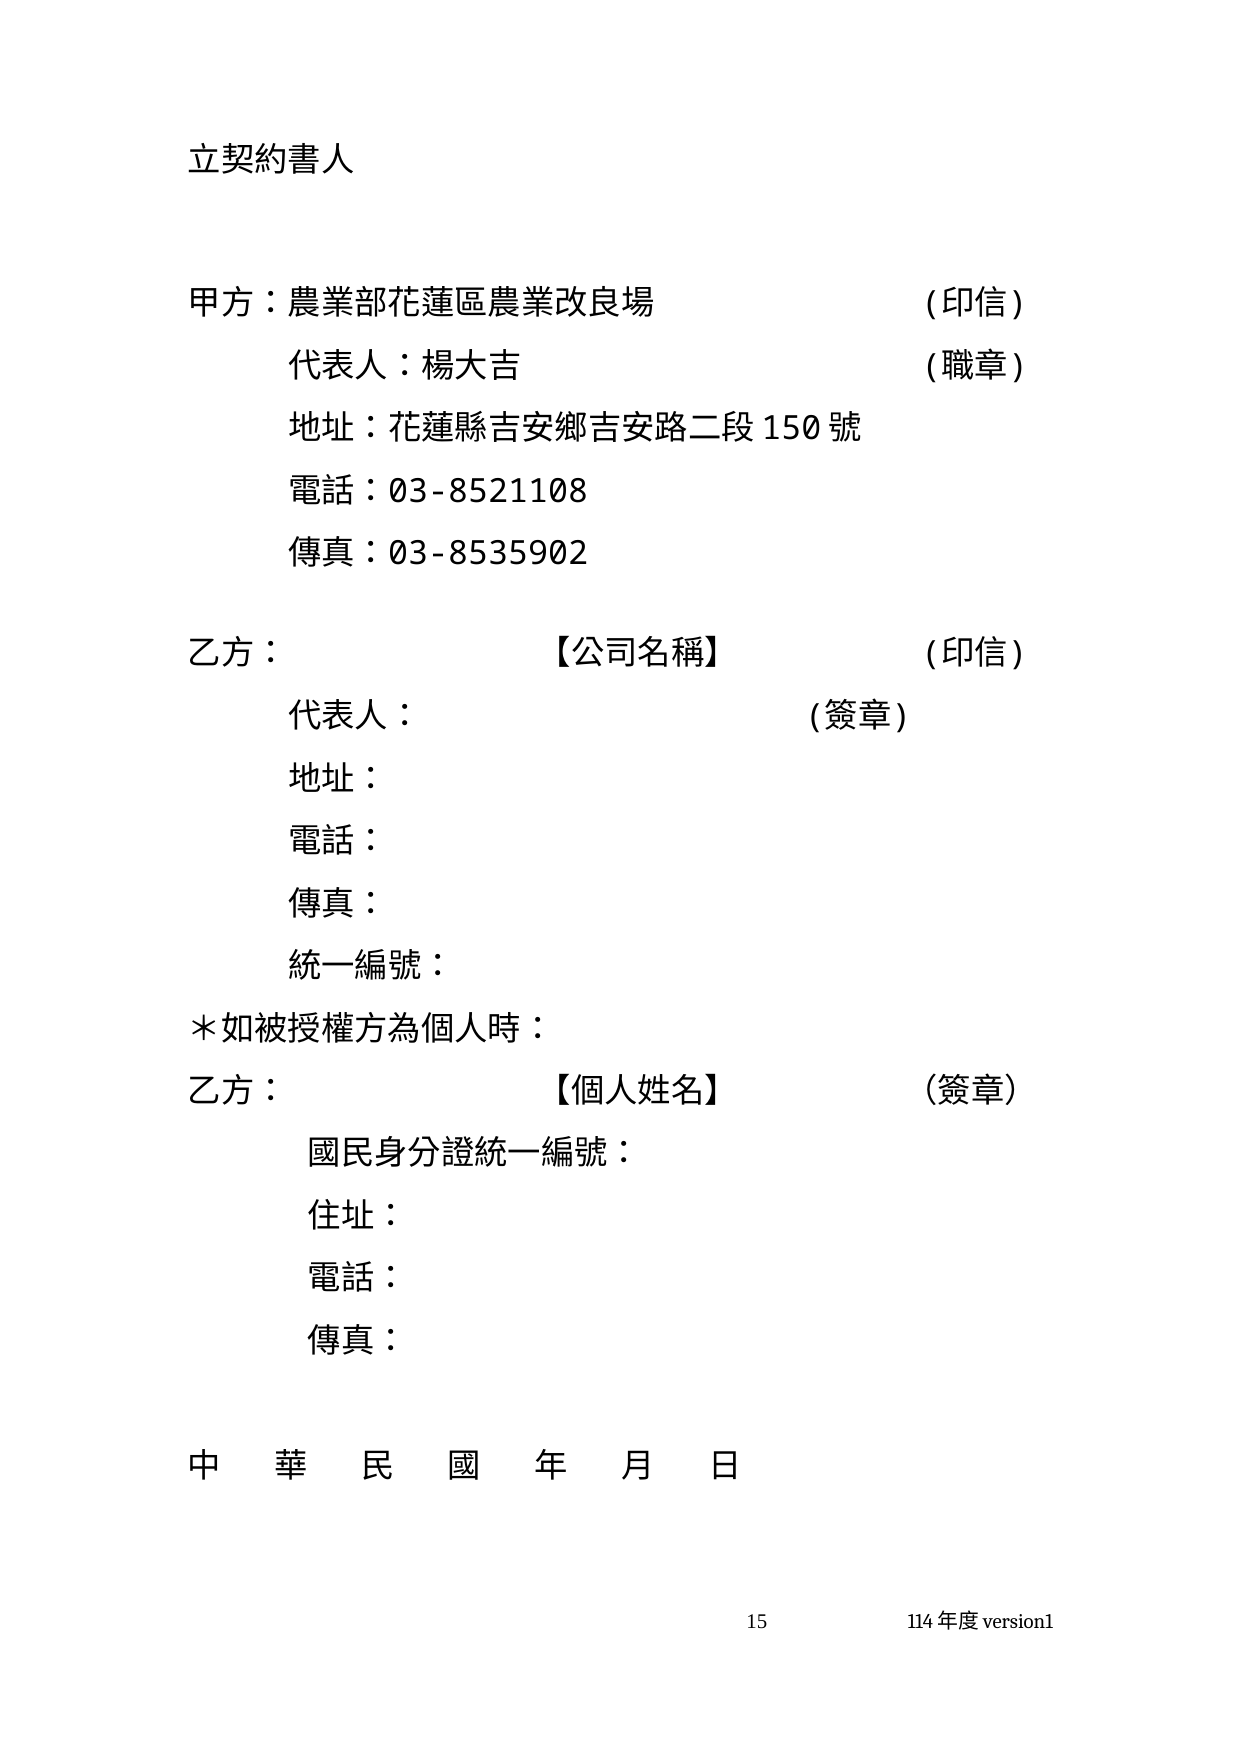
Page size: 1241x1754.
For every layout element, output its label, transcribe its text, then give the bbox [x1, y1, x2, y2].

text 代表人：楊大吉 (職章) [187, 321, 1053, 384]
text 傳真：03-8535902 [187, 509, 1053, 571]
text 乙方： 【公司名稱】 (印信) [187, 609, 1053, 671]
text 傳真： [187, 859, 1053, 921]
text 中華民國年月日 [187, 1421, 1053, 1484]
text 地址：花蓮縣吉安鄉吉安路二段150號 [187, 384, 1053, 446]
text 住址： [187, 1171, 1053, 1234]
text 代表人： (簽章) [187, 671, 1053, 734]
text 地址： [187, 734, 1053, 796]
text 國民身分證統一編號： [187, 1109, 1053, 1171]
text 乙方： 【個人姓名】 （簽章） [187, 1046, 1053, 1109]
text 電話：03-8521108 [187, 446, 1053, 509]
text 統一編號： [187, 921, 1053, 984]
text 甲方：農業部花蓮區農業改良場 (印信) [187, 259, 1053, 321]
text ＊如被授權方為個人時： [187, 984, 1053, 1046]
text 電話： [187, 1234, 1053, 1296]
text 傳真： [187, 1296, 1053, 1359]
text 電話： [187, 796, 1053, 859]
text 立契約書人 [187, 115, 1053, 177]
